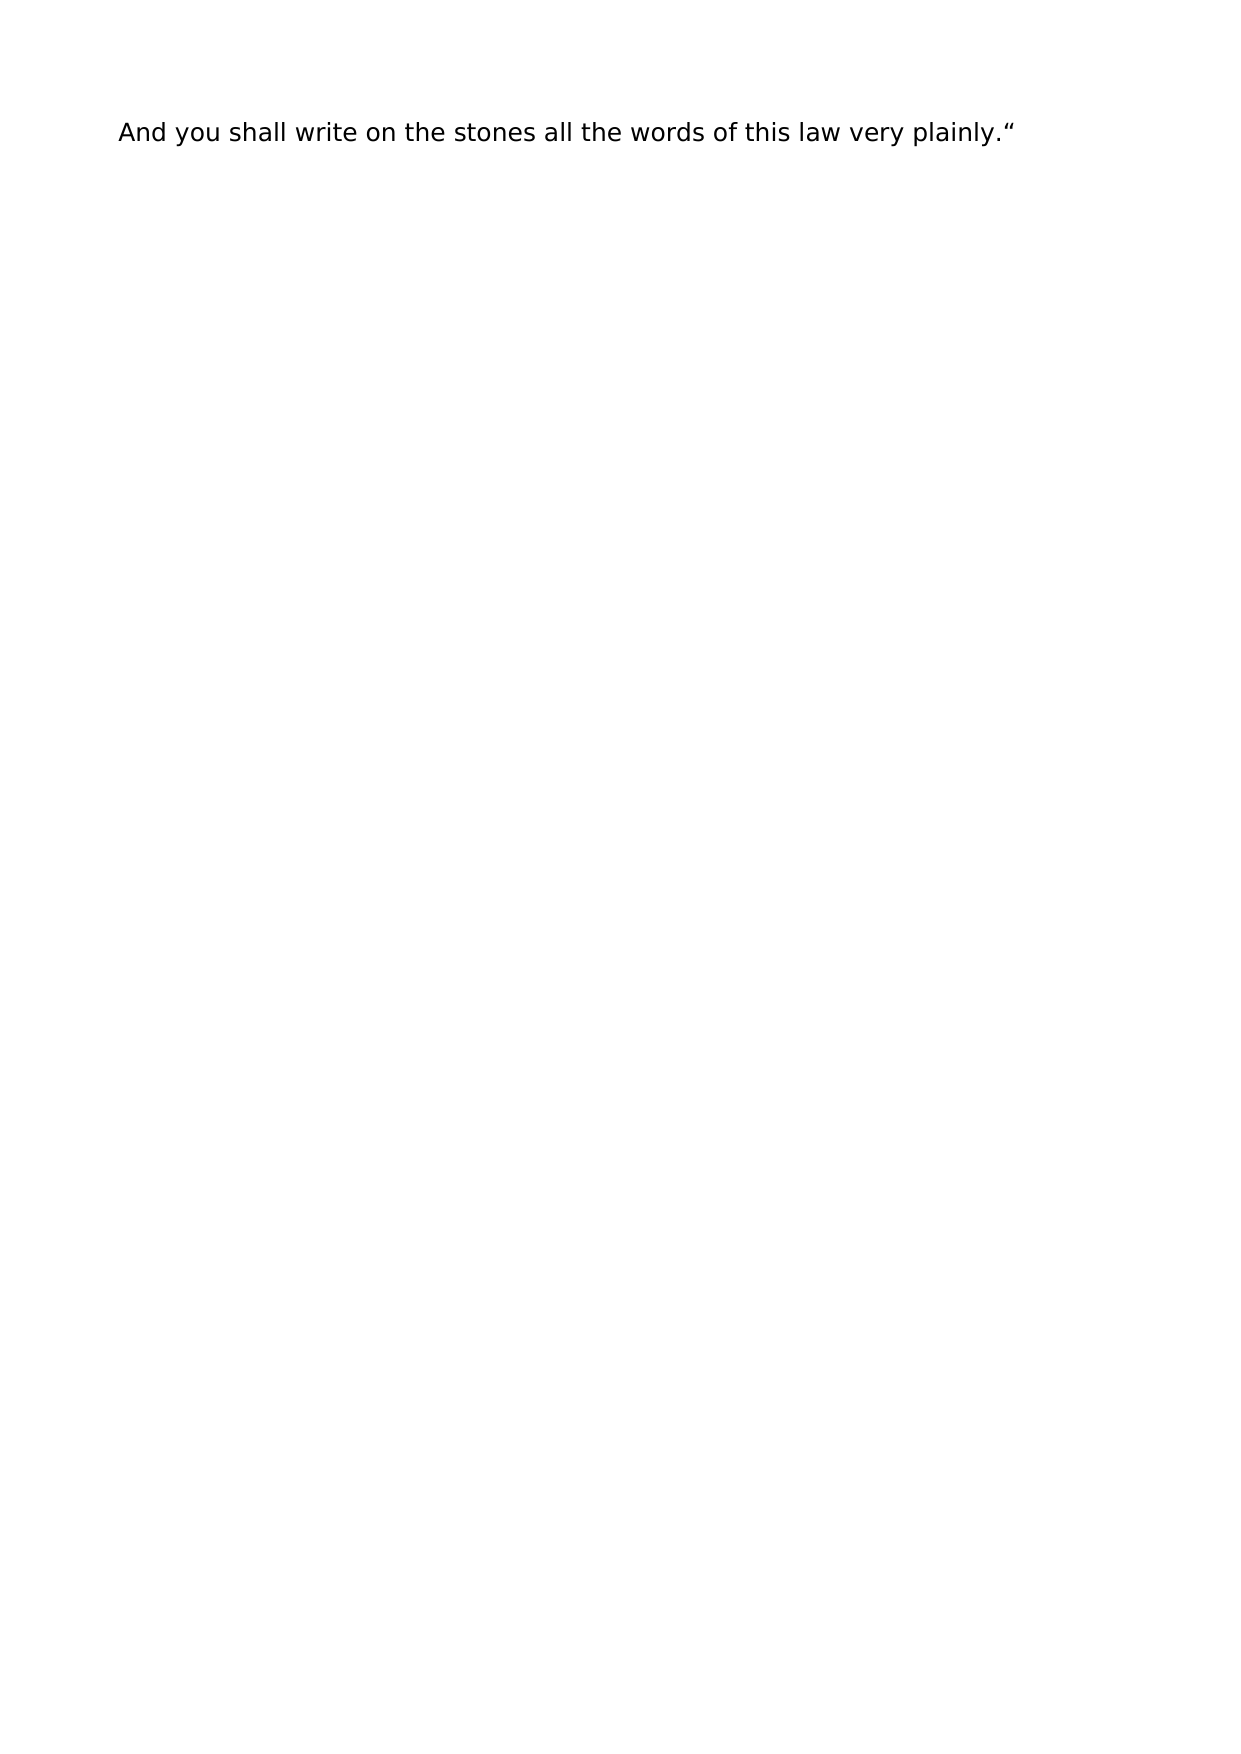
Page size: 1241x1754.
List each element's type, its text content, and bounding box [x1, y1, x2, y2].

text And you shall write on the stones all the words of this law very plainly.“ [118, 118, 1122, 147]
